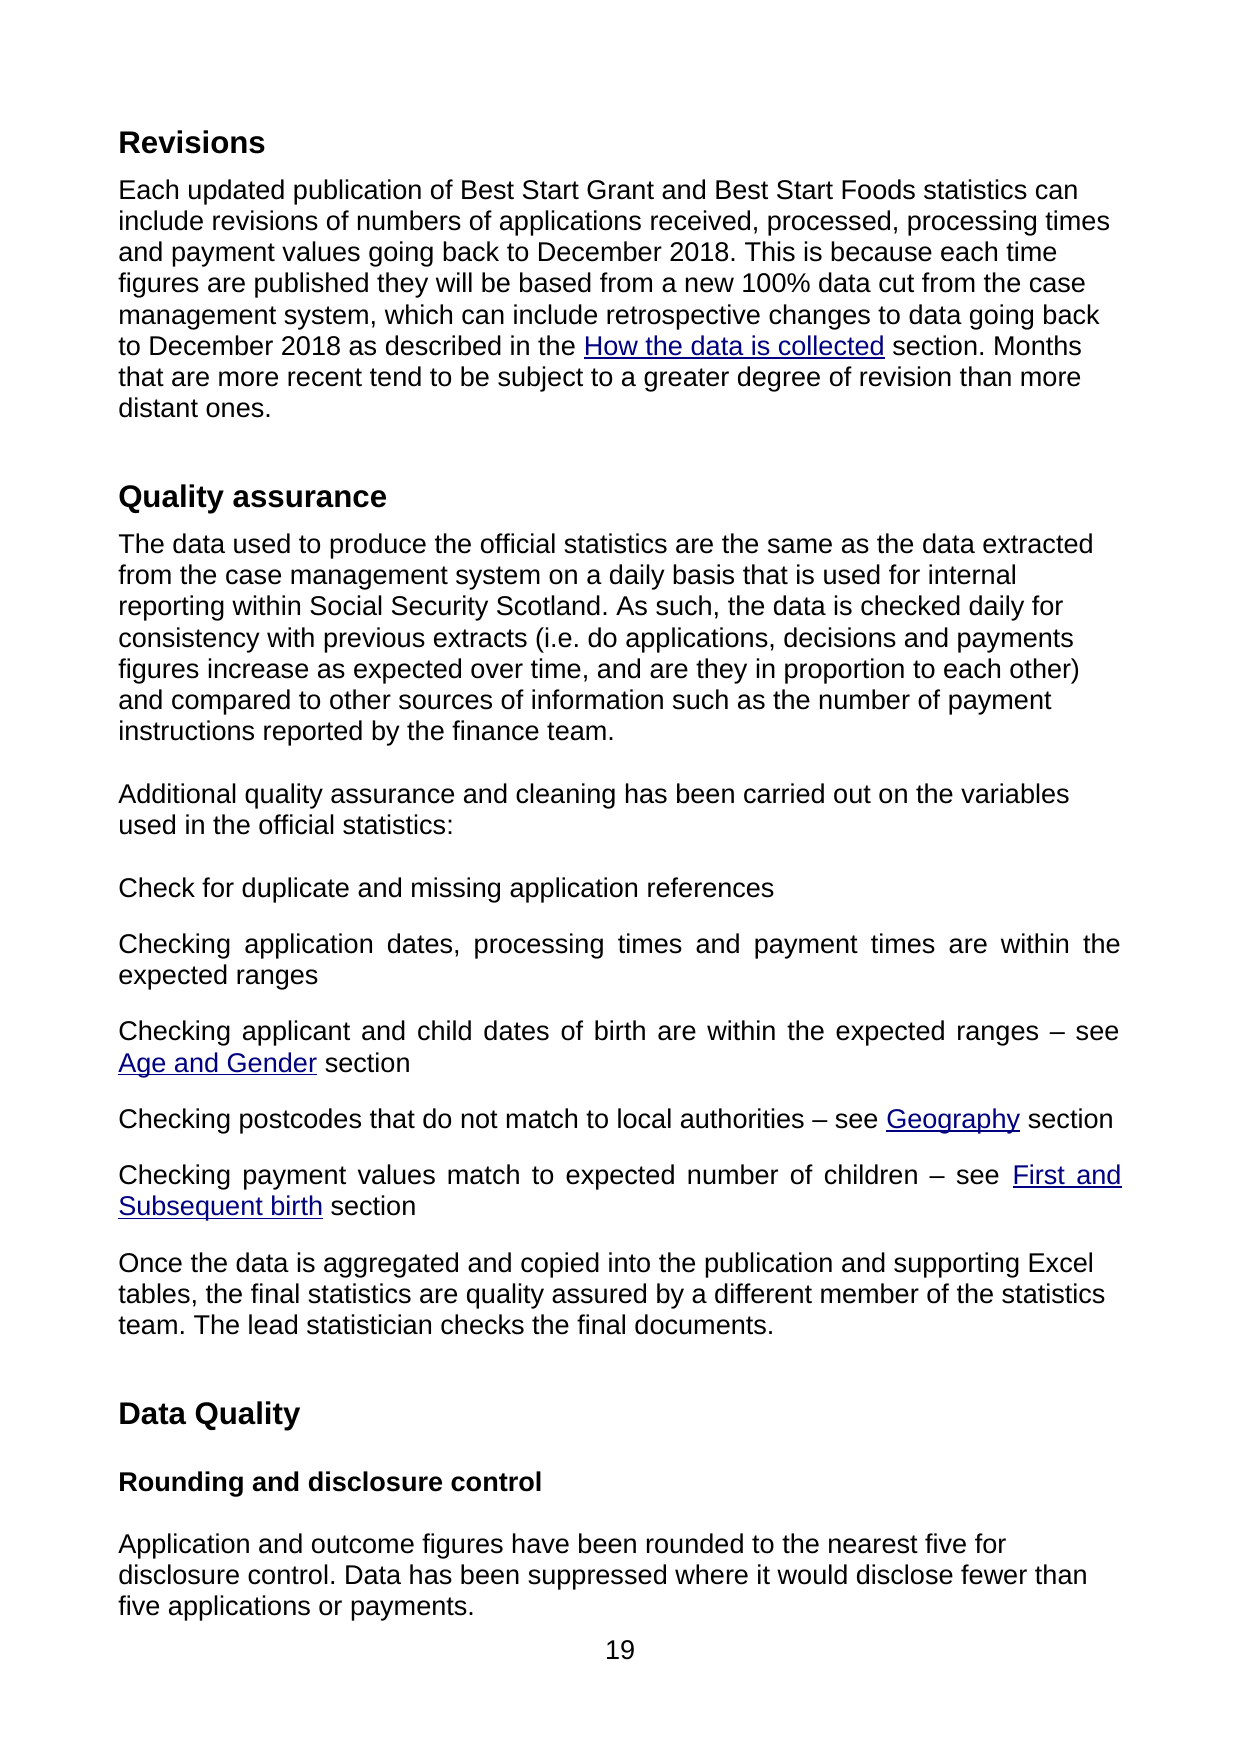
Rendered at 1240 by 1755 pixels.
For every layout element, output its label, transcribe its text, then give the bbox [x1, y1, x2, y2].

subtitle Revisions [118, 120, 1121, 162]
text Checking payment values match to expected number of children – see First and Subsequent birth section [118, 1159, 1121, 1222]
text Check for duplicate and missing application references [118, 872, 1121, 903]
text Additional quality assurance and cleaning has been carried out on the variables used in the official statistics: [118, 778, 1121, 841]
text Checking applicant and child dates of birth are within the expected ranges – see Age and Gender section [118, 1016, 1121, 1078]
subtitle Rounding and disclosure control [118, 1466, 1121, 1497]
text Checking application dates, processing times and payment times are within the expected ranges [118, 928, 1121, 991]
text The data used to produce the official statistics are the same as the data extracted from the case management system on a daily basis that is used for internal reporting within Social Security Scotland. As such, the data is checked daily for consistency with previous extracts (i.e. do applications, decisions and payments figures increase as expected over time, and are they in proportion to each other) and compared to other sources of information such as the number of payment instructions reported by the finance team. [118, 528, 1121, 747]
text Once the data is aggregated and copied into the publication and supporting Excel tables, the final statistics are quality assured by a different member of the statistics team. The lead statistician checks the final documents. [118, 1247, 1121, 1341]
subtitle Data Quality [118, 1391, 1121, 1432]
text Checking postcodes that do not match to local authorities – see Geography section [118, 1103, 1121, 1134]
text Application and outcome figures have been rounded to the nearest five for disclosure control. Data has been suppressed where it would disclose fewer than five applications or payments. [118, 1528, 1121, 1622]
text Each updated publication of Best Start Grant and Best Start Foods statistics can include revisions of numbers of applications received, processed, processing times and payment values going back to December 2018. This is because each time figures are published they will be based from a new 100% data cut from the case management system, which can include retrospective changes to data going back to December 2018 as described in the How the data is collected section. Months that are more recent tend to be subject to a greater degree of revision than more distant ones. [118, 174, 1121, 424]
subtitle Quality assurance [118, 474, 1121, 516]
